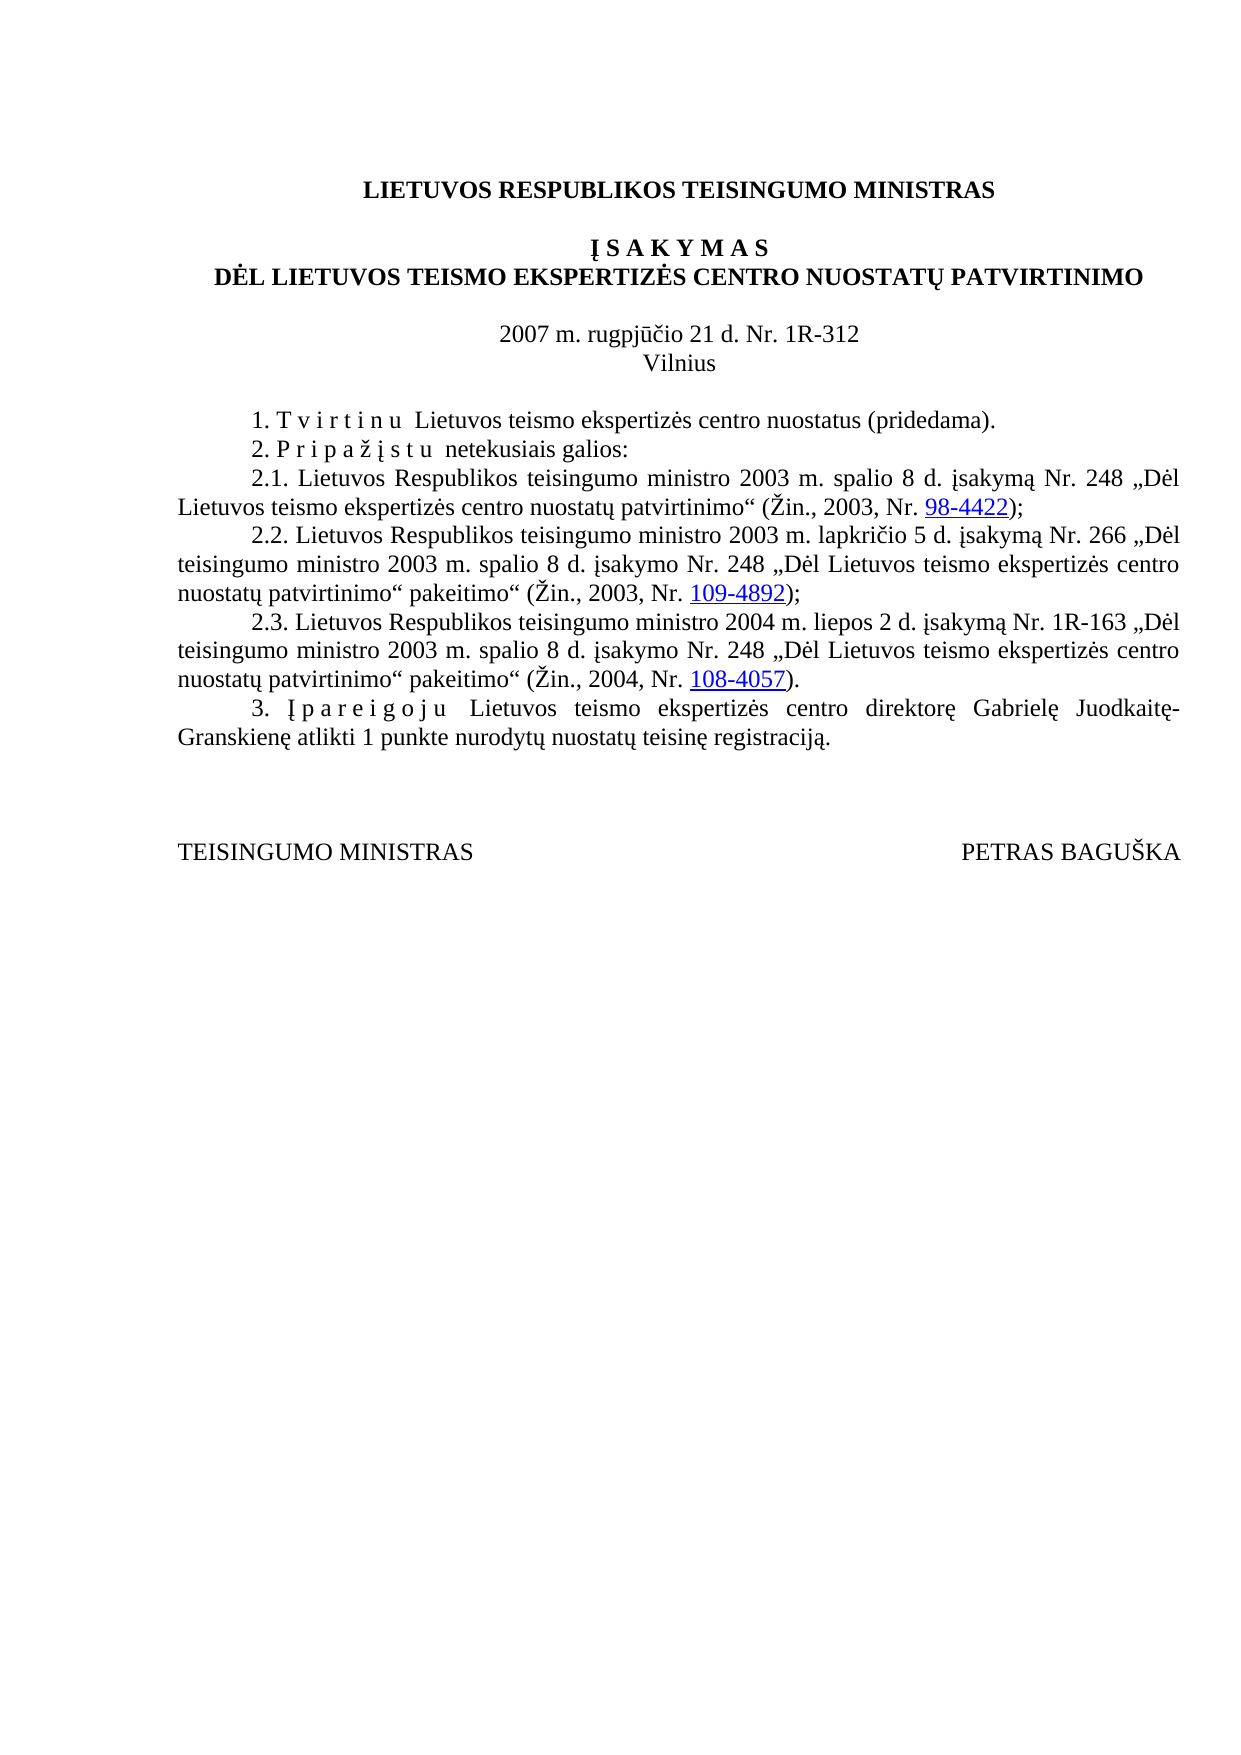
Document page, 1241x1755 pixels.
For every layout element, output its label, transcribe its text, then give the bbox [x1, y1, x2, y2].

text Vilnius [177, 348, 1181, 377]
text 2. Pripažįstu netekusiais galios: [177, 434, 1181, 463]
text LIETUVOS RESPUBLIKOS TEISINGUMO MINISTRAS [177, 176, 1181, 204]
text 2007 m. rugpjūčio 21 d. Nr. 1R-312 [177, 319, 1181, 348]
text TEISINGUMO MINISTRAS PETRAS BAGUŠKA [177, 837, 1181, 866]
text Į S A K Y M A S [177, 233, 1181, 262]
text 1. Tvirtinu Lietuvos teismo ekspertizės centro nuostatus (pridedama). [177, 406, 1181, 434]
text 2.1. Lietuvos Respublikos teisingumo ministro 2003 m. spalio 8 d. įsakymą Nr. 248 „Dėl Lietuvos teismo ekspertizės centro nuostatų patvirtinimo“ (Žin., 2003, Nr. 98-4422); [177, 463, 1181, 521]
text 3. Įpareigoju Lietuvos teismo ekspertizės centro direktorę Gabrielę Juodkaitę-Granskienę atlikti 1 punkte nurodytų nuostatų teisinę registraciją. [177, 693, 1181, 751]
text 2.3. Lietuvos Respublikos teisingumo ministro 2004 m. liepos 2 d. įsakymą Nr. 1R-163 „Dėl teisingumo ministro 2003 m. spalio 8 d. įsakymo Nr. 248 „Dėl Lietuvos teismo ekspertizės centro nuostatų patvirtinimo“ pakeitimo“ (Žin., 2004, Nr. 108-4057). [177, 607, 1181, 693]
text 2.2. Lietuvos Respublikos teisingumo ministro 2003 m. lapkričio 5 d. įsakymą Nr. 266 „Dėl teisingumo ministro 2003 m. spalio 8 d. įsakymo Nr. 248 „Dėl Lietuvos teismo ekspertizės centro nuostatų patvirtinimo“ pakeitimo“ (Žin., 2003, Nr. 109-4892); [177, 521, 1181, 607]
text DĖL LIETUVOS TEISMO EKSPERTIZĖS CENTRO NUOSTATŲ PATVIRTINIMO [177, 262, 1181, 291]
